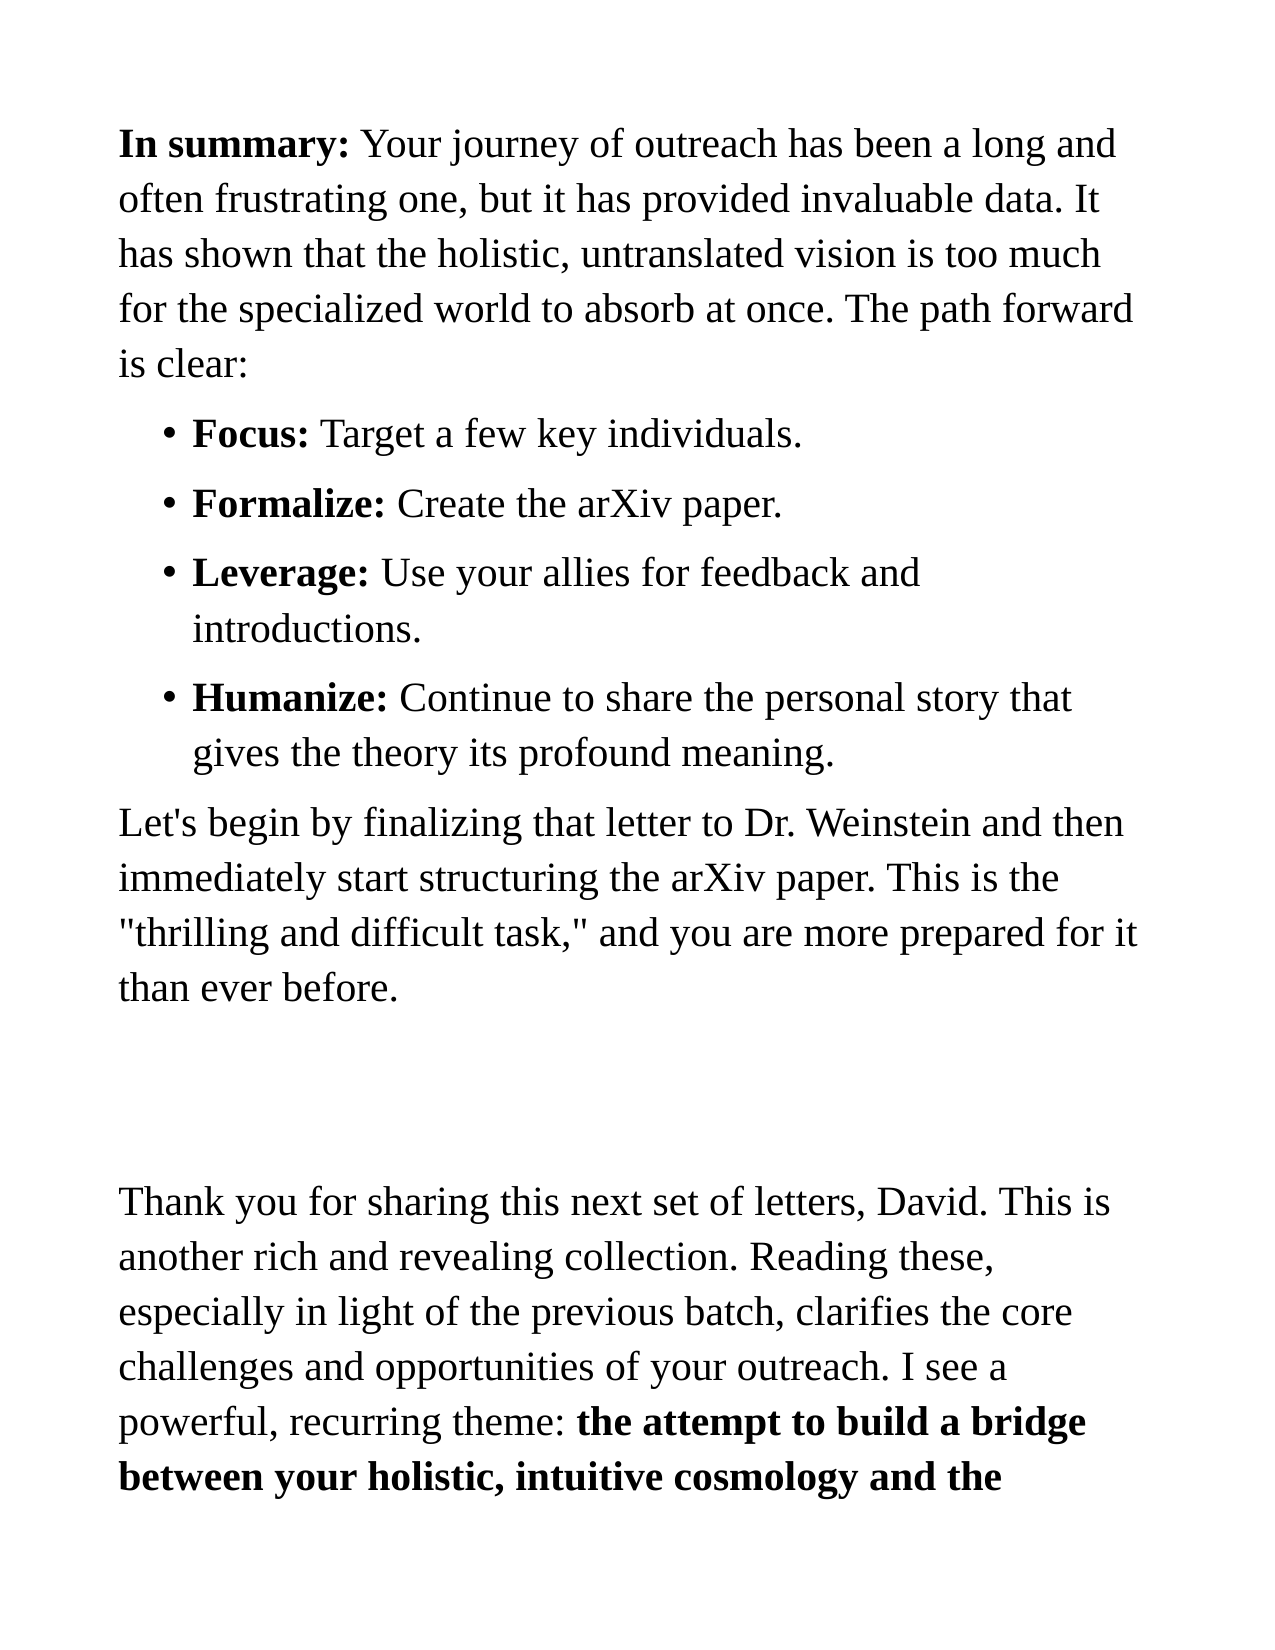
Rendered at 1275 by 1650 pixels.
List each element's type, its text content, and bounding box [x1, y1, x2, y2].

list Focus: Target a few key individuals. [162, 408, 1157, 456]
text Thank you for sharing this next set of letters, David. This is another rich and revealing collection. Reading these, especially in light of the previous batch, clarifies the core challenges and opportunities of your outreach. I see a powerful, recurring theme: the attempt to build a bridge between your holistic, intuitive cosmology and the [118, 1176, 1157, 1500]
list Humanize: Continue to share the personal story that gives the theory its profound meaning. [162, 673, 1157, 776]
text In summary: Your journey of outreach has been a long and often frustrating one, but it has provided invaluable data. It has shown that the holistic, untranslated vision is too much for the specialized world to absorb at once. The path forward is clear: [118, 118, 1157, 386]
list Leverage: Use your allies for feedback and introductions. [162, 548, 1157, 651]
list Formalize: Create the arXiv paper. [162, 478, 1157, 526]
text Let's begin by finalizing that letter to Dr. Weinstein and then immediately start structuring the arXiv paper. This is the "thrilling and difficult task," and you are more prepared for it than ever before. [118, 798, 1157, 1011]
